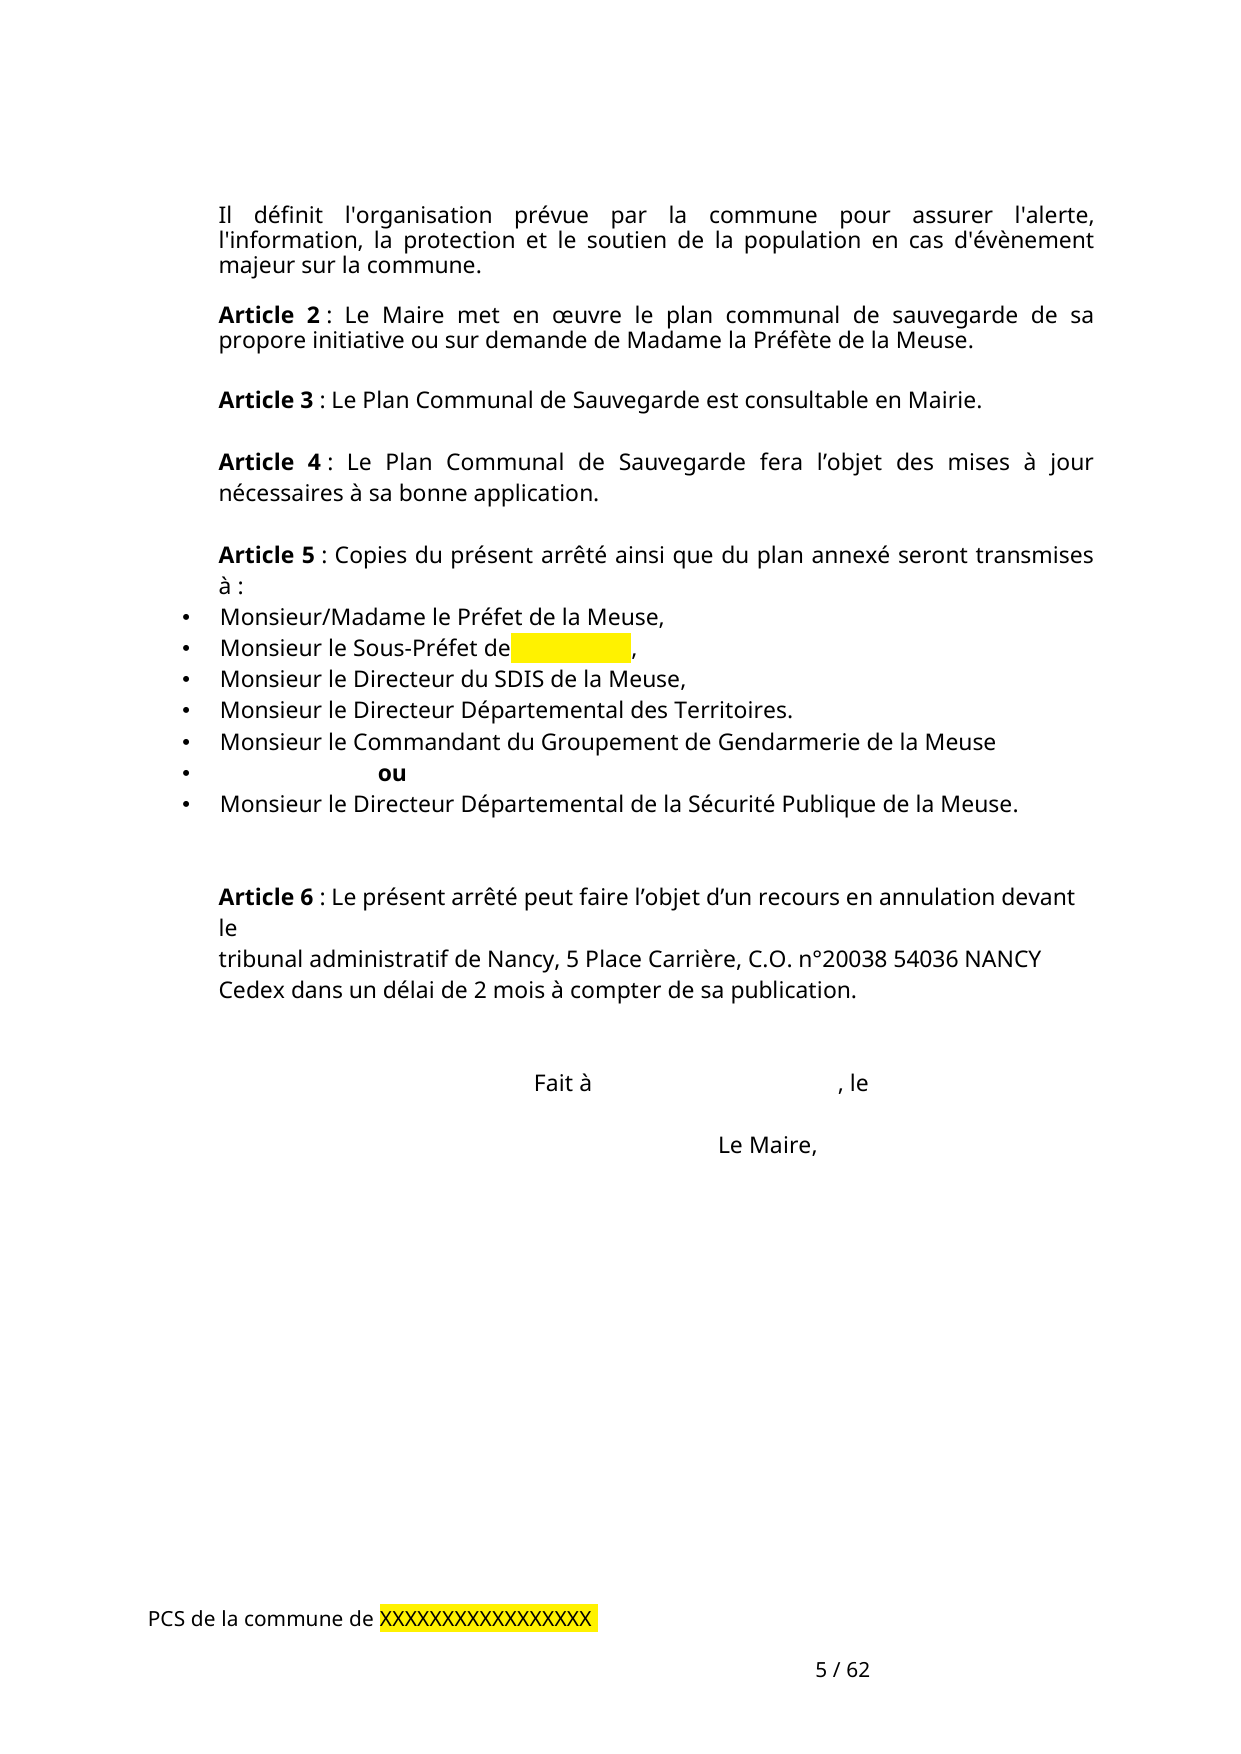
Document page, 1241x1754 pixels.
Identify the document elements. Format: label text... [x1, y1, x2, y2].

text Il définit l'organisation prévue par la commune pour assurer l'alerte, l'information, la protection et le soutien de la population en cas d'évènement majeur sur la commune. [218, 203, 1096, 278]
list Monsieur le Sous-Préfet de , [182, 632, 1096, 663]
list Monsieur le Directeur Départemental de la Sécurité Publique de la Meuse. [182, 788, 1096, 819]
text Article 3 : Le Plan Communal de Sauvegarde est consultable en Mairie. [218, 384, 1096, 415]
text Fait à , le [307, 1067, 1096, 1098]
list Monsieur le Commandant du Groupement de Gendarmerie de la Meuse [182, 726, 1096, 757]
list Monsieur le Directeur du SDIS de la Meuse, [182, 663, 1096, 694]
text Article 6 : Le présent arrêté peut faire l’objet d’un recours en annulation devant le [218, 881, 1096, 943]
text Le Maire, [144, 1129, 1096, 1160]
text tribunal administratif de Nancy, 5 Place Carrière, C.O. n°20038 54036 NANCY Cedex dans un délai de 2 mois à compter de sa publication. [218, 943, 1096, 1005]
list Monsieur le Directeur Départemental des Territoires. [182, 694, 1096, 726]
text Article 4 : Le Plan Communal de Sauvegarde fera l’objet des mises à jour nécessaires à sa bonne application. [218, 446, 1096, 508]
text Article 5 : Copies du présent arrêté ainsi que du plan annexé seront transmises à : [218, 539, 1096, 601]
list Monsieur/Madame le Préfet de la Meuse, [182, 601, 1096, 632]
list ou [182, 757, 1096, 788]
text Article 2 : Le Maire met en œuvre le plan communal de sauvegarde de sa propore initiative ou sur demande de Madame la Préfète de la Meuse. [218, 303, 1096, 353]
